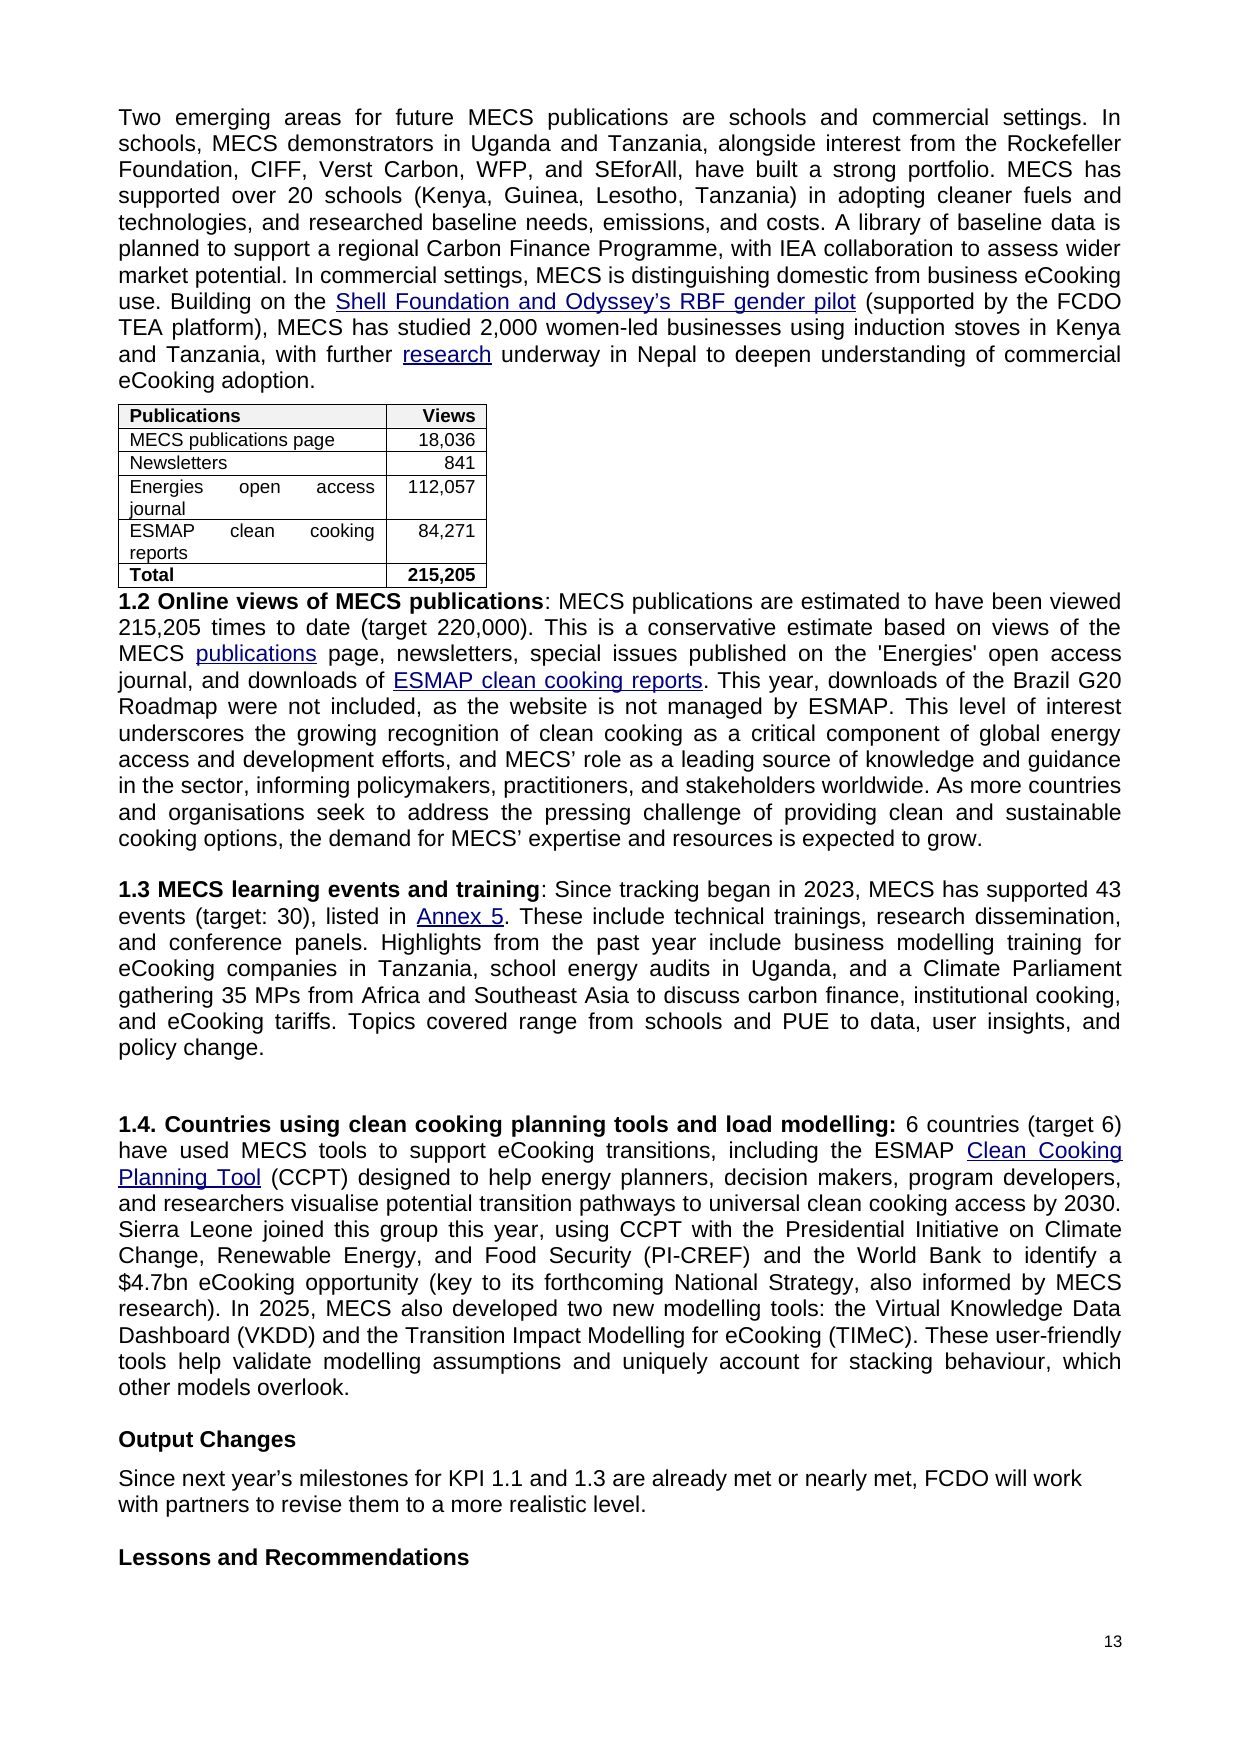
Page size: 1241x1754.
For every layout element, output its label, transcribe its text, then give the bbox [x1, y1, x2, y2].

table_cell Total [119, 564, 386, 587]
text 1.3 MECS learning events and training: Since tracking began in 2023, MECS has supported 43 events (target: 30), listed in Annex 5. These include technical trainings, research dissemination, and conference panels. Highlights from the past year include business modelling training for eCooking companies in Tanzania, school energy audits in Uganda, and a Climate Parliament gathering 35 MPs from Africa and Southeast Asia to discuss carbon finance, institutional cooking, and eCooking tariffs. Topics covered range from schools and PUE to data, user insights, and policy change. [118, 876, 1122, 1061]
table_cell 112,057 [387, 476, 486, 519]
table_cell ESMAP clean cooking reports [119, 520, 386, 563]
text 1.4. Countries using clean cooking planning tools and load modelling: 6 countries (target 6) have used MECS tools to support eCooking transitions, including the ESMAP Clean Cooking Planning Tool (CCPT) designed to help energy planners, decision makers, program developers, and researchers visualise potential transition pathways to universal clean cooking access by 2030. Sierra Leone joined this group this year, using CCPT with the Presidential Initiative on Climate Change, Renewable Energy, and Food Security (PI-CREF) and the World Bank to identify a $4.7bn eCooking opportunity (key to its forthcoming National Strategy, also informed by MECS research). In 2025, MECS also developed two new modelling tools: the Virtual Knowledge Data Dashboard (VKDD) and the Transition Impact Modelling for eCooking (TIMeC). These user-friendly tools help validate modelling assumptions and uniquely account for stacking behaviour, which other models overlook. [118, 1111, 1122, 1401]
table_cell 215,205 [387, 564, 486, 587]
table_cell Energies open access journal [119, 476, 386, 519]
table_cell 18,036 [387, 429, 486, 451]
table_cell 84,271 [387, 520, 486, 563]
text Output Changes [118, 1426, 1122, 1452]
table_header Views [387, 405, 486, 427]
table_cell 841 [387, 452, 486, 475]
table_cell MECS publications page [119, 429, 386, 451]
table_cell Newsletters [119, 452, 386, 475]
table_header Publications [119, 405, 386, 427]
text Since next year’s milestones for KPI 1.1 and 1.3 are already met or nearly met, FCDO will work with partners to revise them to a more realistic level. [118, 1464, 1122, 1517]
text Lessons and Recommendations [118, 1543, 1122, 1570]
text 1.2 Online views of MECS publications: MECS publications are estimated to have been viewed 215,205 times to date (target 220,000). This is a conservative estimate based on views of the MECS publications page, newsletters, special issues published on the 'Energies' open access journal, and downloads of ESMAP clean cooking reports. This year, downloads of the Brazil G20 Roadmap were not included, as the website is not managed by ESMAP. This level of interest underscores the growing recognition of clean cooking as a critical component of global energy access and development efforts, and MECS’ role as a leading source of knowledge and guidance in the sector, informing policymakers, practitioners, and stakeholders worldwide. As more countries and organisations seek to address the pressing challenge of providing clean and sustainable cooking options, the demand for MECS’ expertise and resources is expected to grow. [118, 588, 1122, 851]
text Two emerging areas for future MECS publications are schools and commercial settings. In schools, MECS demonstrators in Uganda and Tanzania, alongside interest from the Rockefeller Foundation, CIFF, Verst Carbon, WFP, and SEforAll, have built a strong portfolio. MECS has supported over 20 schools (Kenya, Guinea, Lesotho, Tanzania) in adopting cleaner fuels and technologies, and researched baseline needs, emissions, and costs. A library of baseline data is planned to support a regional Carbon Finance Programme, with IEA collaboration to assess wider market potential. In commercial settings, MECS is distinguishing domestic from business eCooking use. Building on the Shell Foundation and Odyssey’s RBF gender pilot (supported by the FCDO TEA platform), MECS has studied 2,000 women-led businesses using induction stoves in Kenya and Tanzania, with further research underway in Nepal to deepen understanding of commercial eCooking adoption. [118, 103, 1122, 393]
